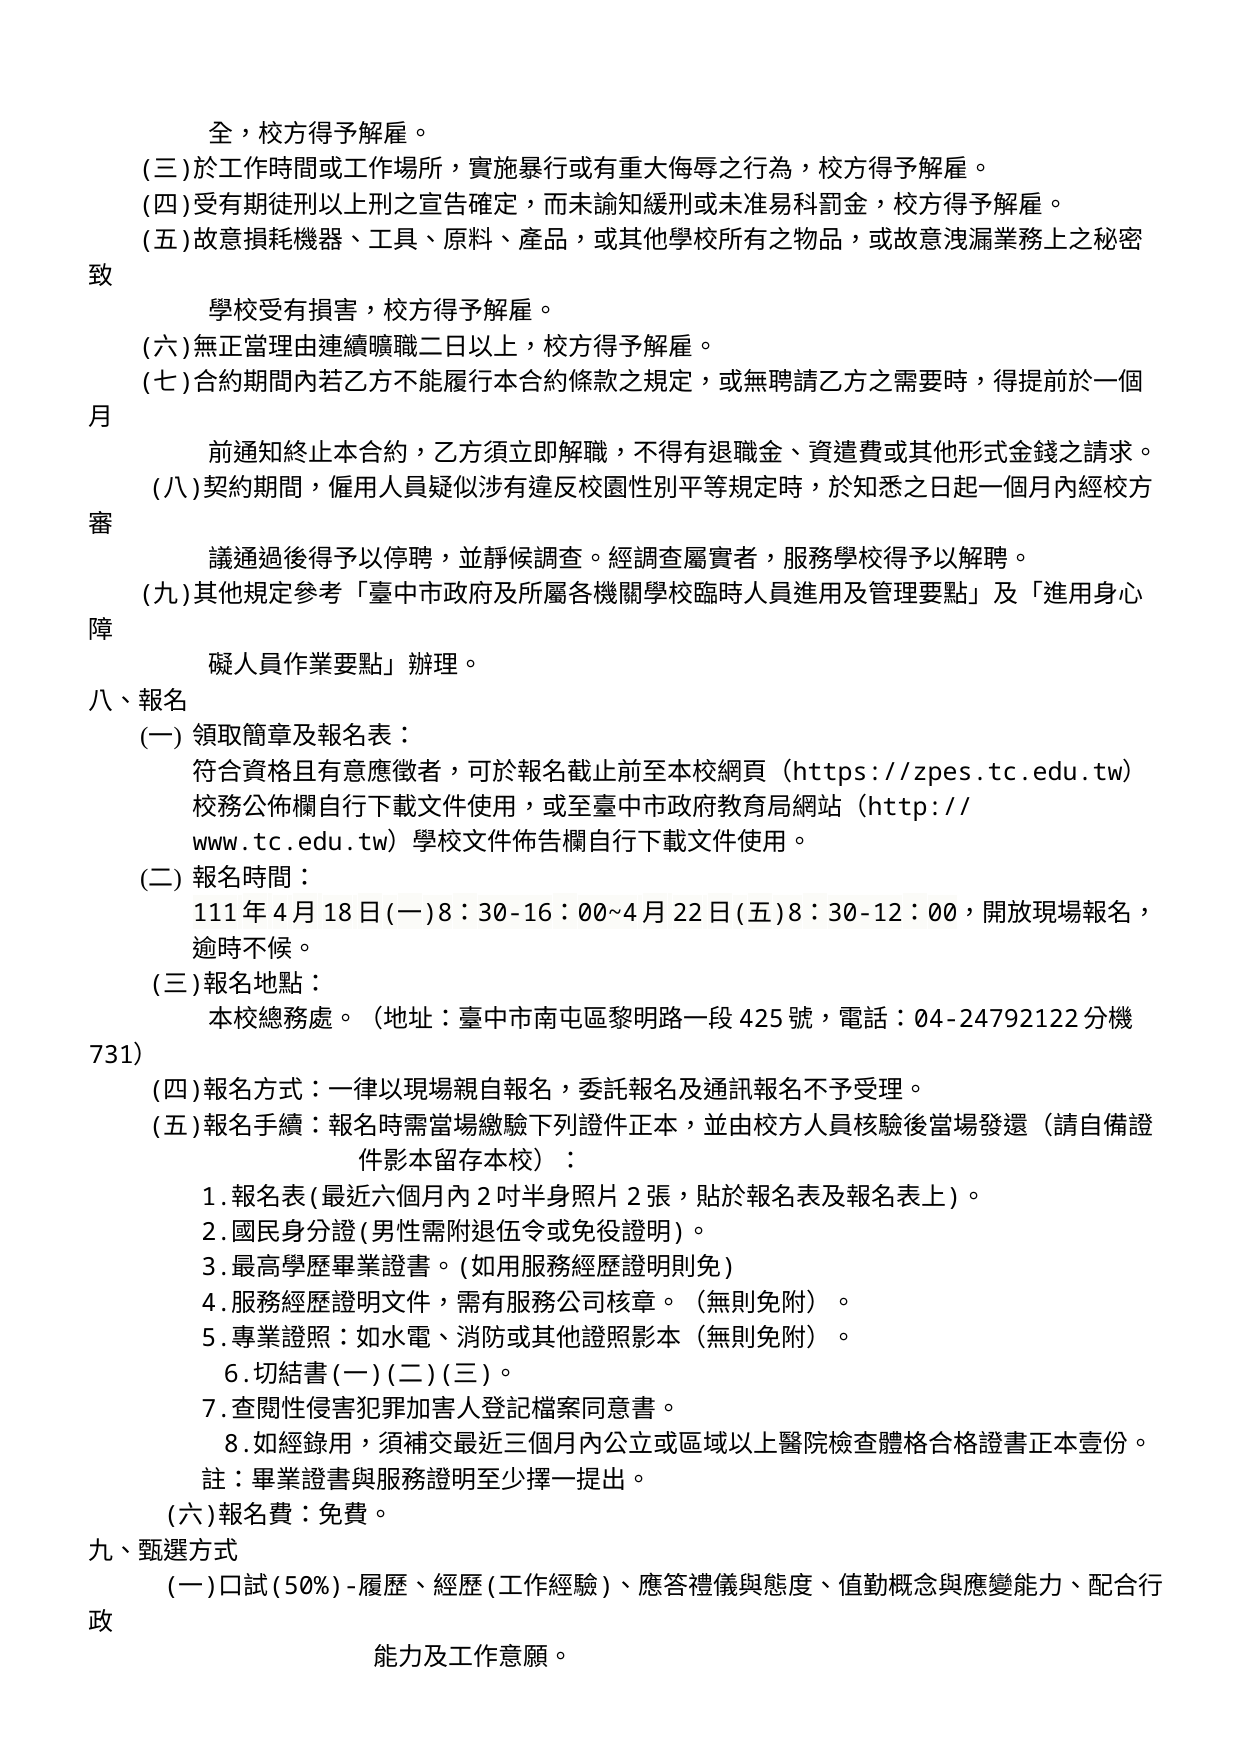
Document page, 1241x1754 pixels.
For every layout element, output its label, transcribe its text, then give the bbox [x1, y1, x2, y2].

text (三)報名地點： 本校總務處。（地址：臺中市南屯區黎明路一段425號，電話：04-24792122分機731） [89, 964, 1167, 1070]
text 全，校方得予解雇。 (三)於工作時間或工作場所，實施暴行或有重大侮辱之行為，校方得予解雇。 (四)受有期徒刑以上刑之宣告確定，而未諭知緩刑或未准易科罰金，校方得予解雇。 (五)故意損耗機器、工具、原料、產品，或其他學校所有之物品，或故意洩漏業務上之秘密致 [89, 114, 1167, 291]
text 礙人員作業要點」辦理。 八、報名 [89, 645, 1167, 716]
text 議通過後得予以停聘，並靜候調查。經調查屬實者，服務學校得予以解聘。 (九)其他規定參考「臺中市政府及所屬各機關學校臨時人員進用及管理要點」及「進用身心障 [89, 539, 1167, 645]
text 學校受有損害，校方得予解雇。 (六)無正當理由連續曠職二日以上，校方得予解雇。 (七)合約期間內若乙方不能履行本合約條款之規定，或無聘請乙方之需要時，得提前於一個月 [89, 291, 1167, 433]
text 前通知終止本合約，乙方須立即解職，不得有退職金、資遣費或其他形式金錢之請求。 (八)契約期間，僱用人員疑似涉有違反校園性別平等規定時，於知悉之日起一個月內經校方審 [89, 433, 1167, 539]
text (四)報名方式：一律以現場親自報名，委託報名及通訊報名不予受理。 (五)報名手續：報名時需當場繳驗下列證件正本，並由校方人員核驗後當場發還（請自備證 [89, 1070, 1167, 1141]
list 報名時間： [140, 858, 1167, 893]
text 符合資格且有意應徵者，可於報名截止前至本校網頁（https://zpes.tc.edu.tw）校務公佈欄自行下載文件使用，或至臺中市政府教育局網站（http://www.tc.edu.tw）學校文件佈告欄自行下載文件使用。 [192, 752, 1167, 858]
list 領取簡章及報名表： [140, 716, 1167, 752]
text 能力及工作意願。 [89, 1637, 1167, 1672]
text 111年4月18日(一)8：30-16：00~4月22日(五)8：30-12：00，開放現場報名，逾時不候。 [192, 893, 1167, 964]
text 九、甄選方式 [89, 1531, 1167, 1566]
text (六)報名費：免費。 [89, 1495, 1167, 1531]
text 7.查閱性侵害犯罪加害人登記檔案同意書。 8.如經錄用，須補交最近三個月內公立或區域以上醫院檢查體格合格證書正本壹份。 [89, 1389, 1167, 1460]
text 件影本留存本校）： 1.報名表(最近六個月內2吋半身照片2張，貼於報名表及報名表上)。 2.國民身分證(男性需附退伍令或免役證明)。 3.最高學歷畢業證書。(如用服務經歷證明則免) [89, 1141, 1167, 1283]
text 註：畢業證書與服務證明至少擇一提出。 [89, 1460, 1167, 1495]
text (一)口試(50%)-履歷、經歷(工作經驗)、應答禮儀與態度、值勤概念與應變能力、配合行政 [89, 1566, 1167, 1637]
text 4.服務經歷證明文件，需有服務公司核章。（無則免附）。 5.專業證照：如水電、消防或其他證照影本（無則免附）。 6.切結書(一)(二)(三)。 [89, 1283, 1167, 1389]
